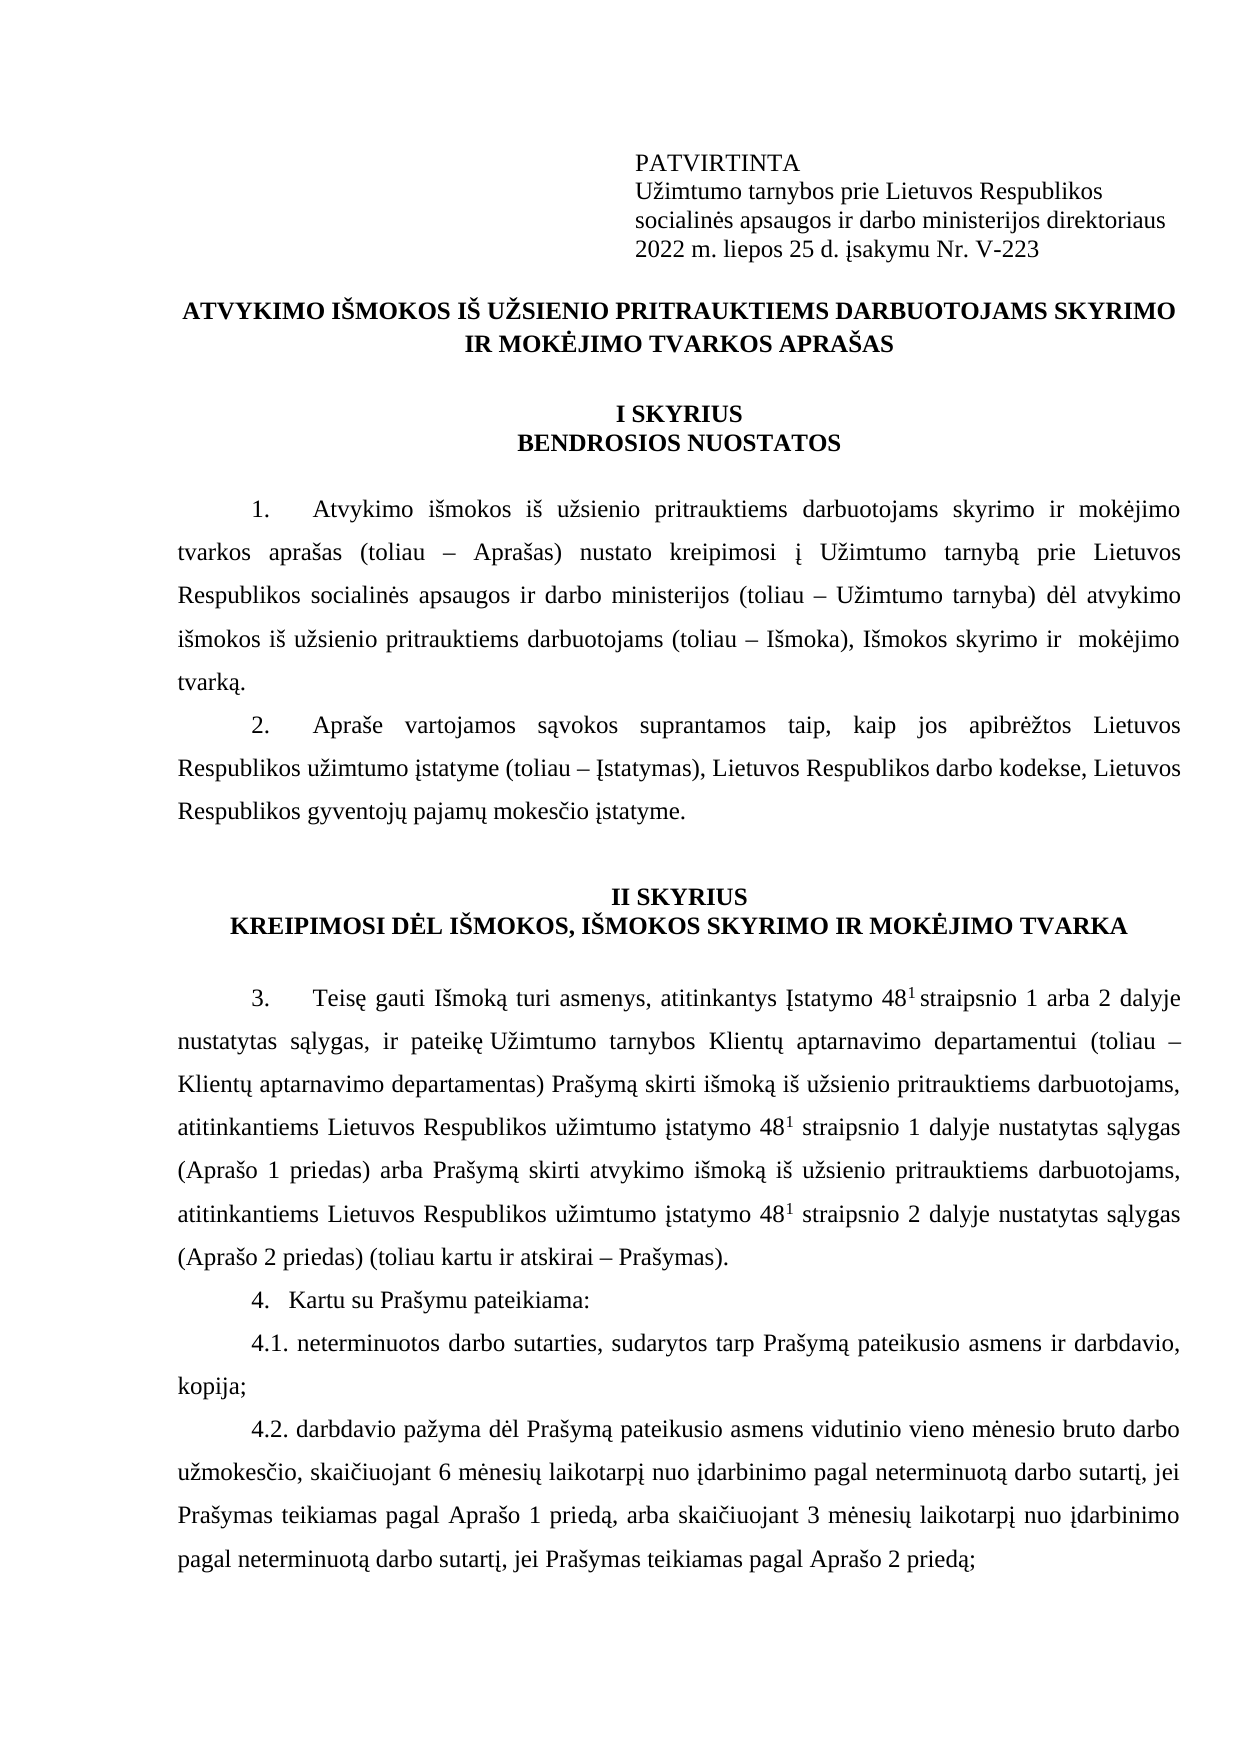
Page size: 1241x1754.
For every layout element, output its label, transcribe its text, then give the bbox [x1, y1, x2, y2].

text 3. Teisę gauti Išmoką turi asmenys, atitinkantys Įstatymo 481 straipsnio 1 arba 2 dalyje nustatytas sąlygas, ir pateikę Užimtumo tarnybos Klientų aptarnavimo departamentui (toliau – Klientų aptarnavimo departamentas) Prašymą skirti išmoką iš užsienio pritrauktiems darbuotojams, atitinkantiems Lietuvos Respublikos užimtumo įstatymo 481 straipsnio 1 dalyje nustatytas sąlygas (Aprašo 1 priedas) arba Prašymą skirti atvykimo išmoką iš užsienio pritrauktiems darbuotojams, atitinkantiems Lietuvos Respublikos užimtumo įstatymo 481 straipsnio 2 dalyje nustatytas sąlygas (Aprašo 2 priedas) (toliau kartu ir atskirai – Prašymas). [177, 983, 1181, 1271]
text BENDROSIOS NUOSTATOS [177, 428, 1181, 457]
text 2022 m. liepos 25 d. įsakymu Nr. V-223 [635, 234, 1181, 263]
text I SKYRIUS [177, 399, 1181, 428]
text KREIPIMOSI DĖL IŠMOKOS, IŠMOKOS SKYRIMO IR MOKĖJIMO TVARKA [177, 911, 1181, 940]
text 4.2. darbdavio pažyma dėl Prašymą pateikusio asmens vidutinio vieno mėnesio bruto darbo užmokesčio, skaičiuojant 6 mėnesių laikotarpį nuo įdarbinimo pagal neterminuotą darbo sutartį, jei Prašymas teikiamas pagal Aprašo 1 priedą, arba skaičiuojant 3 mėnesių laikotarpį nuo įdarbinimo pagal neterminuotą darbo sutartį, jei Prašymas teikiamas pagal Aprašo 2 priedą; [177, 1414, 1181, 1572]
text 1. Atvykimo išmokos iš užsienio pritrauktiems darbuotojams skyrimo ir mokėjimo tvarkos aprašas (toliau – Aprašas) nustato kreipimosi į Užimtumo tarnybą prie Lietuvos Respublikos socialinės apsaugos ir darbo ministerijos (toliau – Užimtumo tarnyba) dėl atvykimo išmokos iš užsienio pritrauktiems darbuotojams (toliau – Išmoka), Išmokos skyrimo ir mokėjimo tvarką. [177, 494, 1181, 696]
text Užimtumo tarnybos prie Lietuvos Respublikos [635, 176, 1181, 205]
text atvykimo IŠMOKos IŠ UŽSIENIO PRITRAUKTIEMS DARBUOTOJAMS SKYRIMO IR MOKĖJIMO TVARKOS APRAŠAS [177, 296, 1181, 358]
text PATVIRTINTA [635, 148, 1181, 176]
text socialinės apsaugos ir darbo ministerijos direktoriaus [635, 205, 1181, 234]
text 4.1. neterminuotos darbo sutarties, sudarytos tarp Prašymą pateikusio asmens ir darbdavio, kopija; [177, 1328, 1181, 1400]
text II SKYRIUS [177, 882, 1181, 911]
text 4. Kartu su Prašymu pateikiama: [251, 1285, 1181, 1314]
text 2. Apraše vartojamos sąvokos suprantamos taip, kaip jos apibrėžtos Lietuvos Respublikos užimtumo įstatyme (toliau – Įstatymas), Lietuvos Respublikos darbo kodekse, Lietuvos Respublikos gyventojų pajamų mokesčio įstatyme. [177, 710, 1181, 825]
